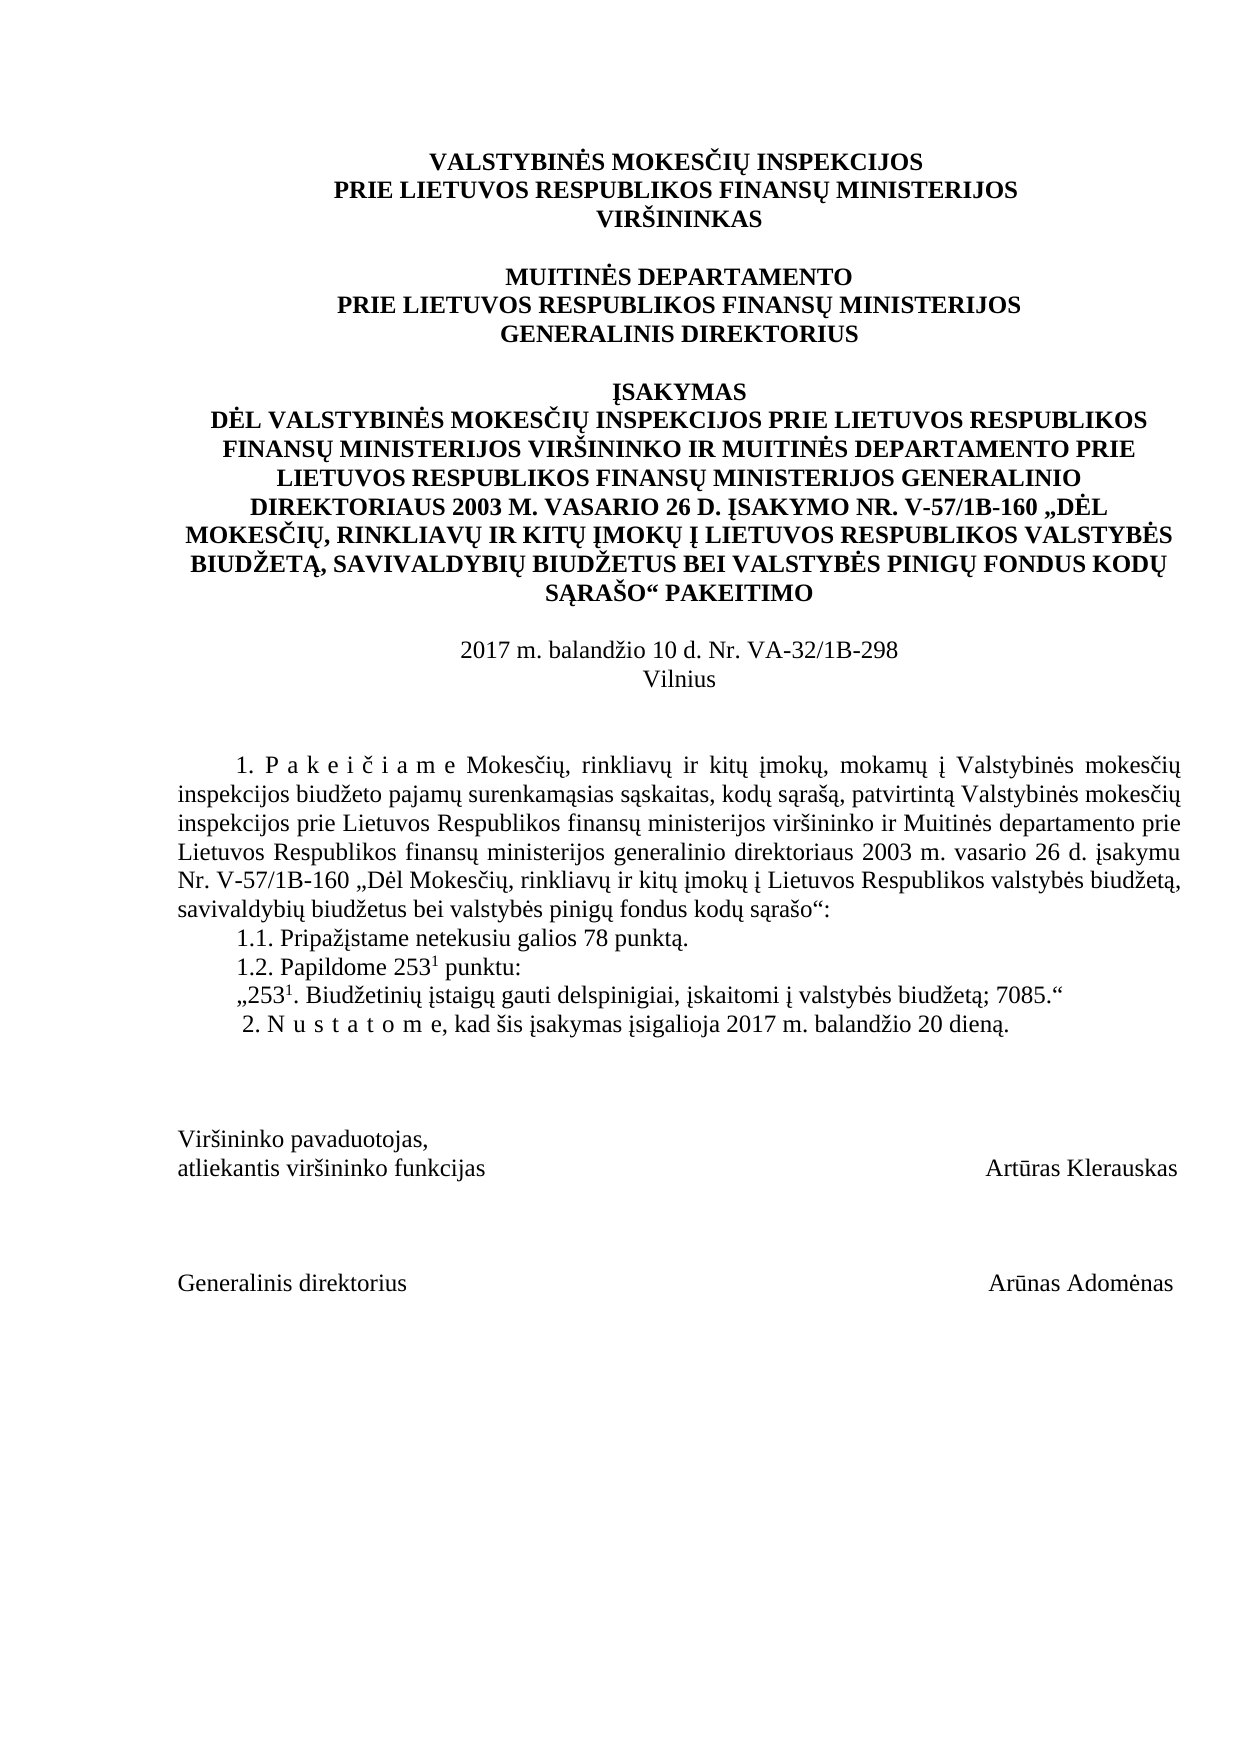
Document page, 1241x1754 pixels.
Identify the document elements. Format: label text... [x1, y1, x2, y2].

text 2017 m. balandžio 10 d. Nr. VA-32/1B-298 [177, 636, 1181, 664]
text VALSTYBINĖS MOKESČIŲ INSPEKCIJOS PRIE LIETUVOS RESPUBLIKOS FINANSŲ MINISTERIJOS VIRŠININKAS [177, 147, 1181, 233]
text 1.1. Pripažįstame netekusiu galios 78 punktą. [177, 923, 1181, 952]
text 1.2. Papildome 2531 punktu: [177, 952, 1181, 981]
text ĮSAKYMAS [177, 377, 1181, 406]
text MUITINĖS DEPARTAMENTO [177, 262, 1181, 291]
text atliekantis viršininko funkcijas Artūras Klerauskas [177, 1153, 1181, 1182]
text Vilnius [177, 664, 1181, 693]
text GENERALINIS DIREKTORIUS [177, 319, 1181, 348]
text PRIE LIETUVOS RESPUBLIKOS FINANSŲ MINISTERIJOS [177, 291, 1181, 319]
text DĖL VALSTYBINĖS MOKESČIŲ INSPEKCIJOS PRIE LIETUVOS RESPUBLIKOS FINANSŲ MINISTERIJOS VIRŠININKO IR MUITINĖS DEPARTAMENTO PRIE LIETUVOS RESPUBLIKOS FINANSŲ MINISTERIJOS GENERALINIO DIREKTORIAUS 2003 M. VASARIO 26 D. ĮSAKYMO NR. V-57/1B-160 „DĖL MOKESČIŲ, RINKLIAVŲ IR KITŲ ĮMOKŲ Į LIETUVOS RESPUBLIKOS VALSTYBĖS BIUDŽETĄ, SAVIVALDYBIŲ BIUDŽETUS BEI VALSTYBĖS PINIGŲ FONDUS KODŲ SĄRAŠO“ PAKEITIMO [177, 406, 1181, 607]
text 2. Nustatome, kad šis įsakymas įsigalioja 2017 m. balandžio 20 dieną. [177, 1009, 1181, 1038]
text Viršininko pavaduotojas, [177, 1124, 1181, 1153]
text 1. Pakeičiame Mokesčių, rinkliavų ir kitų įmokų, mokamų į Valstybinės mokesčių inspekcijos biudžeto pajamų surenkamąsias sąskaitas, kodų sąrašą, patvirtintą Valstybinės mokesčių inspekcijos prie Lietuvos Respublikos finansų ministerijos viršininko ir Muitinės departamento prie Lietuvos Respublikos finansų ministerijos generalinio direktoriaus 2003 m. vasario 26 d. įsakymu Nr. V-57/1B-160 „Dėl Mokesčių, rinkliavų ir kitų įmokų į Lietuvos Respublikos valstybės biudžetą, savivaldybių biudžetus bei valstybės pinigų fondus kodų sąrašo“: [177, 751, 1182, 923]
text „2531. Biudžetinių įstaigų gauti delspinigiai, įskaitomi į valstybės biudžetą; 7085.“ [177, 981, 1181, 1009]
text Generalinis direktorius Arūnas Adomėnas [177, 1268, 1181, 1297]
